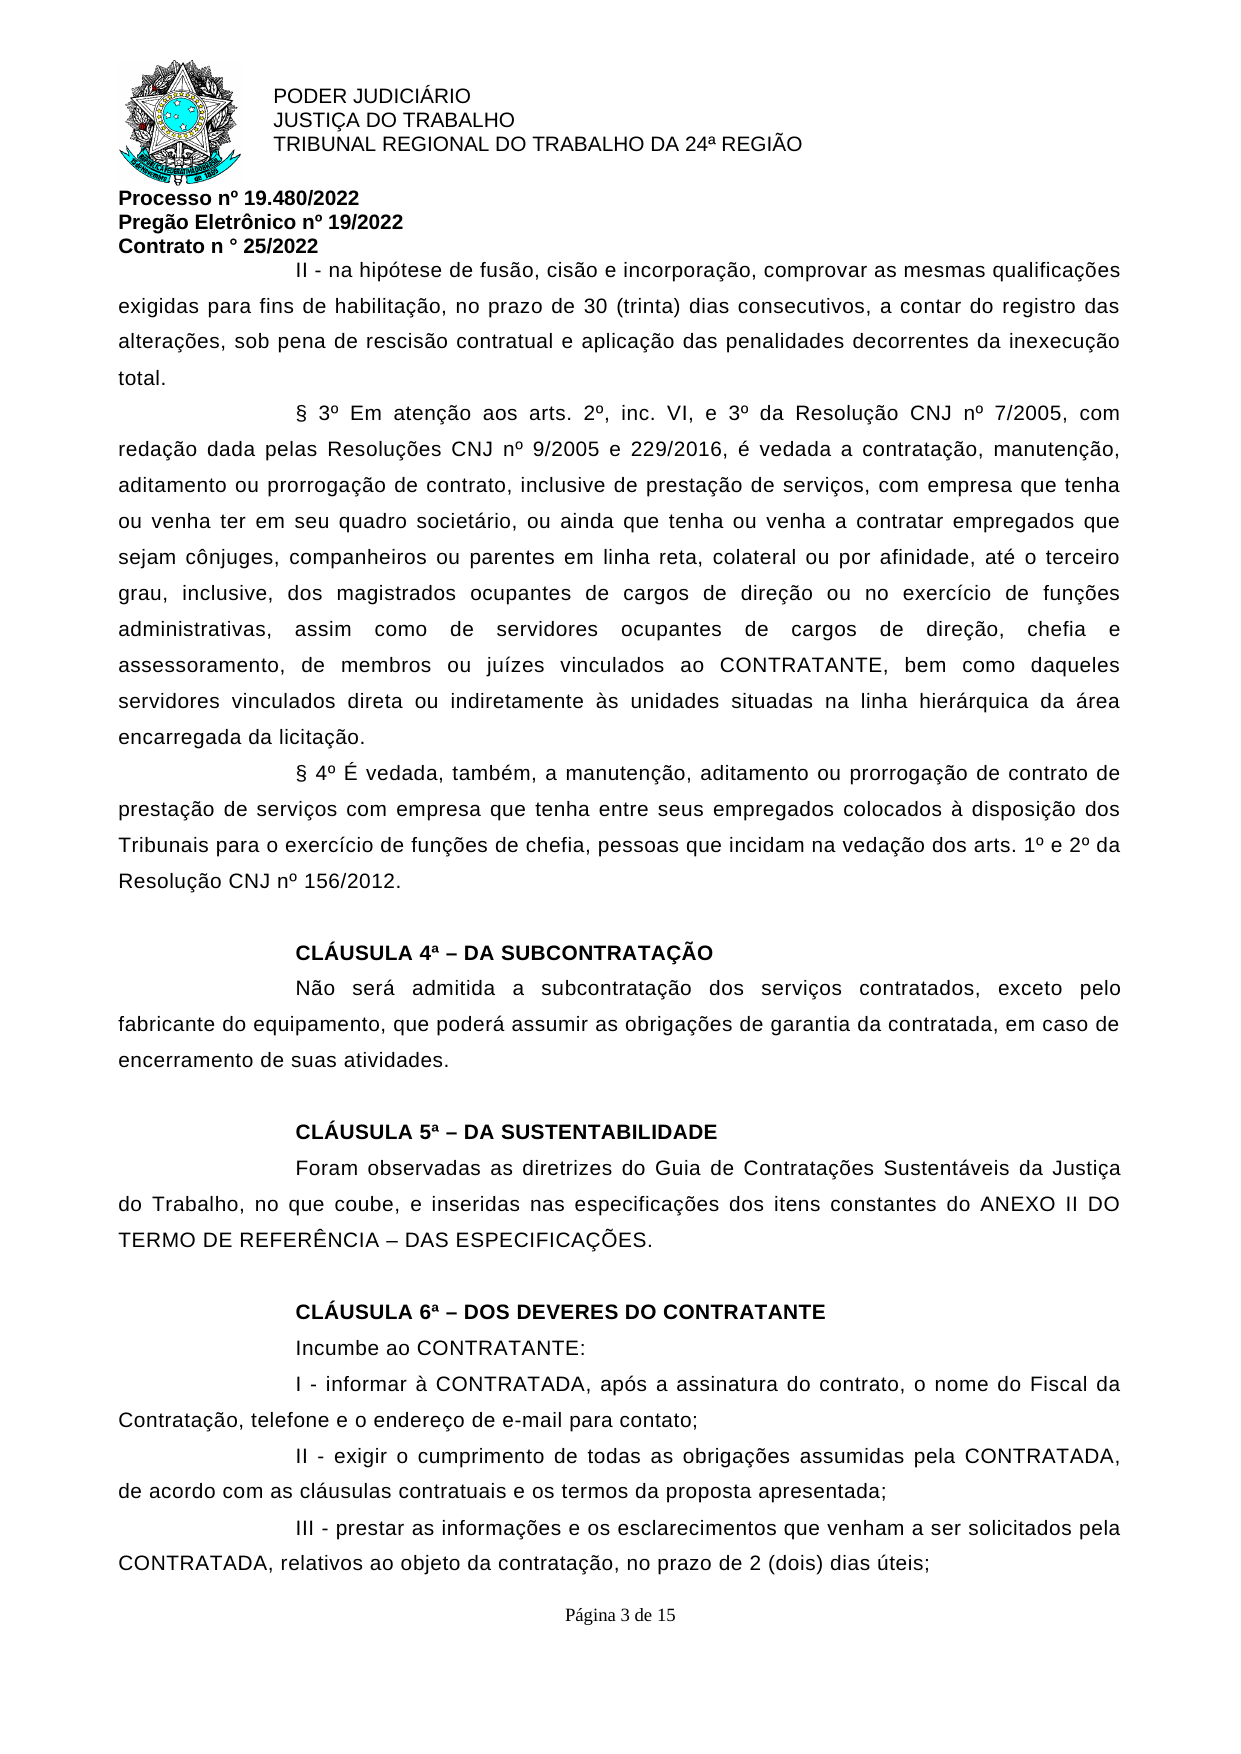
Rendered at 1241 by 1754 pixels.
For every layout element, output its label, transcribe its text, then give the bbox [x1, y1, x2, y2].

text Incumbe ao CONTRATANTE: [118, 1336, 1122, 1359]
text § 3º Em atenção aos arts. 2º, inc. VI, e 3º da Resolução CNJ nº 7/2005, com redação dada pelas Resoluções CNJ nº 9/2005 e 229/2016, é vedada a contratação, manutenção, aditamento ou prorrogação de contrato, inclusive de prestação de serviços, com empresa que tenha ou venha ter em seu quadro societário, ou ainda que tenha ou venha a contratar empregados que sejam cônjuges, companheiros ou parentes em linha reta, colateral ou por afinidade, até o terceiro grau, inclusive, dos magistrados ocupantes de cargos de direção ou no exercício de funções administrativas, assim como de servidores ocupantes de cargos de direção, chefia e assessoramento, de membros ou juízes vinculados ao CONTRATANTE, bem como daqueles servidores vinculados direta ou indiretamente às unidades situadas na linha hierárquica da área encarregada da licitação. [118, 401, 1122, 749]
text II - na hipótese de fusão, cisão e incorporação, comprovar as mesmas qualificações exigidas para fins de habilitação, no prazo de 30 (trinta) dias consecutivos, a contar do registro das alterações, sob pena de rescisão contratual e aplicação das penalidades decorrentes da inexecução total. [118, 257, 1122, 389]
text III - prestar as informações e os esclarecimentos que venham a ser solicitados pela CONTRATADA, relativos ao objeto da contratação, no prazo de 2 (dois) dias úteis; [118, 1515, 1122, 1575]
text I - informar à CONTRATADA, após a assinatura do contrato, o nome do Fiscal da Contratação, telefone e o endereço de e-mail para contato; [118, 1372, 1122, 1431]
text CLÁUSULA 4ª – DA SUBCONTRATAÇÃO [118, 940, 1122, 964]
picture [118, 59, 243, 186]
text CLÁUSULA 5ª – DA SUSTENTABILIDADE [118, 1120, 1119, 1144]
text CLÁUSULA 6ª – DOS DEVERES DO CONTRATANTE [118, 1300, 1119, 1324]
text Foram observadas as diretrizes do Guia de Contratações Sustentáveis da Justiça do Trabalho, no que coube, e inseridas nas especificações dos itens constantes do ANEXO II DO TERMO DE REFERÊNCIA – DAS ESPECIFICAÇÕES. [118, 1156, 1122, 1252]
text Não será admitida a subcontratação dos serviços contratados, exceto pelo fabricante do equipamento, que poderá assumir as obrigações de garantia da contratada, em caso de encerramento de suas atividades. [118, 976, 1122, 1072]
text § 4º É vedada, também, a manutenção, aditamento ou prorrogação de contrato de prestação de serviços com empresa que tenha entre seus empregados colocados à disposição dos Tribunais para o exercício de funções de chefia, pessoas que incidam na vedação dos arts. 1º e 2º da Resolução CNJ nº 156/2012. [118, 761, 1122, 892]
text II - exigir o cumprimento de todas as obrigações assumidas pela CONTRATADA, de acordo com as cláusulas contratuais e os termos da proposta apresentada; [118, 1443, 1122, 1503]
